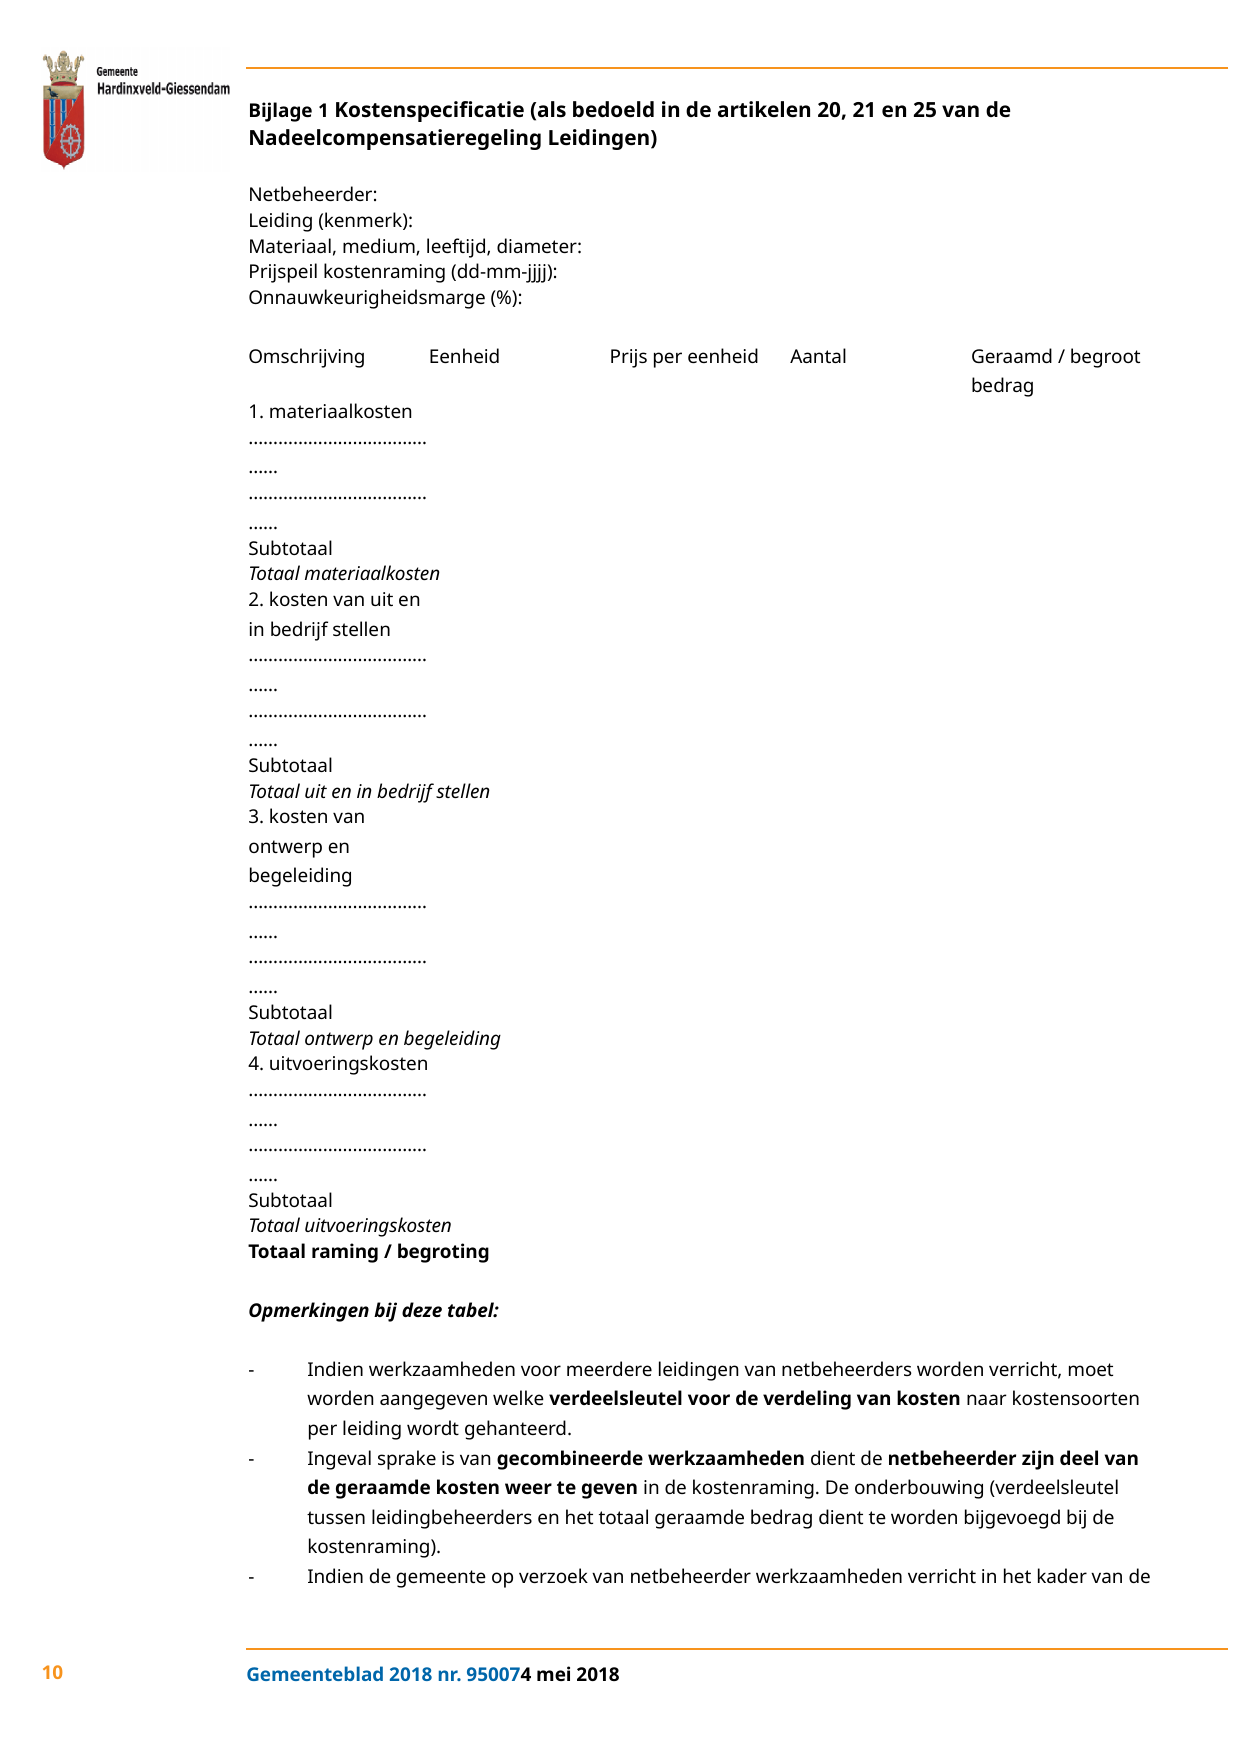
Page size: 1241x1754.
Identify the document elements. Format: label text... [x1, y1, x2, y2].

table_cell [790, 697, 971, 752]
table_cell [971, 752, 1152, 778]
table_cell [790, 944, 971, 999]
table_cell [790, 535, 971, 560]
table_cell [609, 944, 790, 999]
table_cell [429, 889, 609, 944]
table_header Aantal [790, 343, 971, 398]
table_cell [429, 479, 609, 535]
table_cell Subtotaal [248, 752, 429, 778]
table_cell …………………………………… [248, 889, 429, 944]
table_cell [971, 804, 1152, 888]
table_cell [609, 641, 790, 697]
table_cell [429, 535, 609, 560]
text Bijlage 1 Kostenspecificatie (als bedoeld in de artikelen 20, 21 en 25 van de Nadeelcompensatieregeling Leidingen) [248, 95, 1152, 152]
table_cell [700, 284, 1152, 310]
table_cell [790, 999, 971, 1025]
list Ingeval sprake is van gecombineerde werkzaamheden dient de netbeheerder zijn deel van de geraamde kosten weer te geven in de kostenraming. De onderbouwing (verdeelsleutel tussen leidingbeheerders en het totaal geraamde bedrag dient te worden bijgevoegd bij de kostenraming). [248, 1445, 1152, 1559]
table_cell [609, 1187, 790, 1213]
table_header Netbeheerder: [248, 181, 700, 207]
table_cell Totaal raming / begroting [248, 1238, 971, 1264]
table_cell 1. materiaalkosten [248, 398, 429, 424]
list Indien werkzaamheden voor meerdere leidingen van netbeheerders worden verricht, moet worden aangegeven welke verdeelsleutel voor de verdeling van kosten naar kostensoorten per leiding wordt gehanteerd. [248, 1356, 1152, 1441]
table_cell 3. kosten van ontwerp en begeleiding [248, 804, 429, 888]
table_cell [609, 398, 790, 424]
table_cell [971, 1213, 1152, 1238]
table_cell [790, 1132, 971, 1187]
table_cell [971, 535, 1152, 560]
table_cell Totaal materiaalkosten [248, 560, 971, 586]
table_header Eenheid [429, 343, 609, 398]
table_cell [700, 233, 1152, 259]
table_cell [971, 697, 1152, 752]
table_cell [790, 641, 971, 697]
table_cell [790, 586, 971, 641]
table_cell [971, 586, 1152, 641]
table_cell …………………………………… [248, 479, 429, 535]
text Opmerkingen bij deze tabel: [248, 1297, 1152, 1323]
table_cell [429, 752, 609, 778]
table_cell [609, 752, 790, 778]
table_cell …………………………………… [248, 944, 429, 999]
table_cell [971, 479, 1152, 535]
table_cell [790, 424, 971, 479]
table_cell [609, 697, 790, 752]
table_cell [971, 889, 1152, 944]
table_cell [609, 586, 790, 641]
table_cell [429, 944, 609, 999]
table_cell [971, 1051, 1152, 1076]
table_cell …………………………………… [248, 697, 429, 752]
table_cell [971, 1025, 1152, 1051]
table_cell Materiaal, medium, leeftijd, diameter: [248, 233, 700, 259]
table_header Prijs per eenheid [609, 343, 790, 398]
table_cell [971, 641, 1152, 697]
table_cell [790, 398, 971, 424]
table_cell [429, 641, 609, 697]
table_cell [790, 804, 971, 888]
table_cell [429, 398, 609, 424]
table_cell [609, 1132, 790, 1187]
list Indien de gemeente op verzoek van netbeheerder werkzaamheden verricht in het kader van de [248, 1563, 1152, 1589]
table_cell [790, 1187, 971, 1213]
table_cell [971, 398, 1152, 424]
table_cell [971, 560, 1152, 586]
table_cell [700, 259, 1152, 284]
table_cell …………………………………… [248, 641, 429, 697]
table_cell [790, 752, 971, 778]
picture [41, 47, 231, 172]
table_cell [971, 1187, 1152, 1213]
table_cell …………………………………… [248, 424, 429, 479]
table_cell …………………………………… [248, 1132, 429, 1187]
table_cell [429, 586, 609, 641]
table_cell [429, 1132, 609, 1187]
table_header Omschrijving [248, 343, 429, 398]
table_cell 4. uitvoeringskosten [248, 1051, 429, 1076]
table_cell 2. kosten van uit en in bedrijf stellen [248, 586, 429, 641]
table_cell [790, 1076, 971, 1132]
table_cell Totaal uitvoeringskosten [248, 1213, 971, 1238]
table_cell [429, 1187, 609, 1213]
table_cell Subtotaal [248, 1187, 429, 1213]
table_cell [790, 479, 971, 535]
table_cell [609, 535, 790, 560]
table_cell [429, 1076, 609, 1132]
table_cell [429, 424, 609, 479]
table_cell [609, 999, 790, 1025]
table_cell Prijspeil kostenraming (dd-mm-jjjj): [248, 259, 700, 284]
table_header Geraamd / begroot bedrag [971, 343, 1152, 398]
table_cell [429, 697, 609, 752]
table_cell Subtotaal [248, 999, 429, 1025]
table_cell [971, 778, 1152, 803]
table_cell Totaal ontwerp en begeleiding [248, 1025, 971, 1051]
table_cell [971, 999, 1152, 1025]
table_cell …………………………………… [248, 1076, 429, 1132]
table_cell [971, 944, 1152, 999]
table_cell [429, 1051, 609, 1076]
table_cell [971, 1238, 1152, 1264]
table_cell [609, 1051, 790, 1076]
table_cell [971, 1076, 1152, 1132]
table_cell [609, 424, 790, 479]
table_cell [971, 1132, 1152, 1187]
table_cell [429, 999, 609, 1025]
table_cell [609, 479, 790, 535]
table_cell [609, 889, 790, 944]
table_cell Onnauwkeurigheidsmarge (%): [248, 284, 700, 310]
table_cell [790, 1051, 971, 1076]
table_cell Leiding (kenmerk): [248, 207, 700, 233]
table_cell [790, 889, 971, 944]
table_cell Totaal uit en in bedrijf stellen [248, 778, 971, 803]
table_cell Subtotaal [248, 535, 429, 560]
table_cell [429, 804, 609, 888]
table_cell [609, 1076, 790, 1132]
table_cell [609, 804, 790, 888]
table_header [700, 181, 1152, 207]
table_cell [700, 207, 1152, 233]
table_cell [971, 424, 1152, 479]
